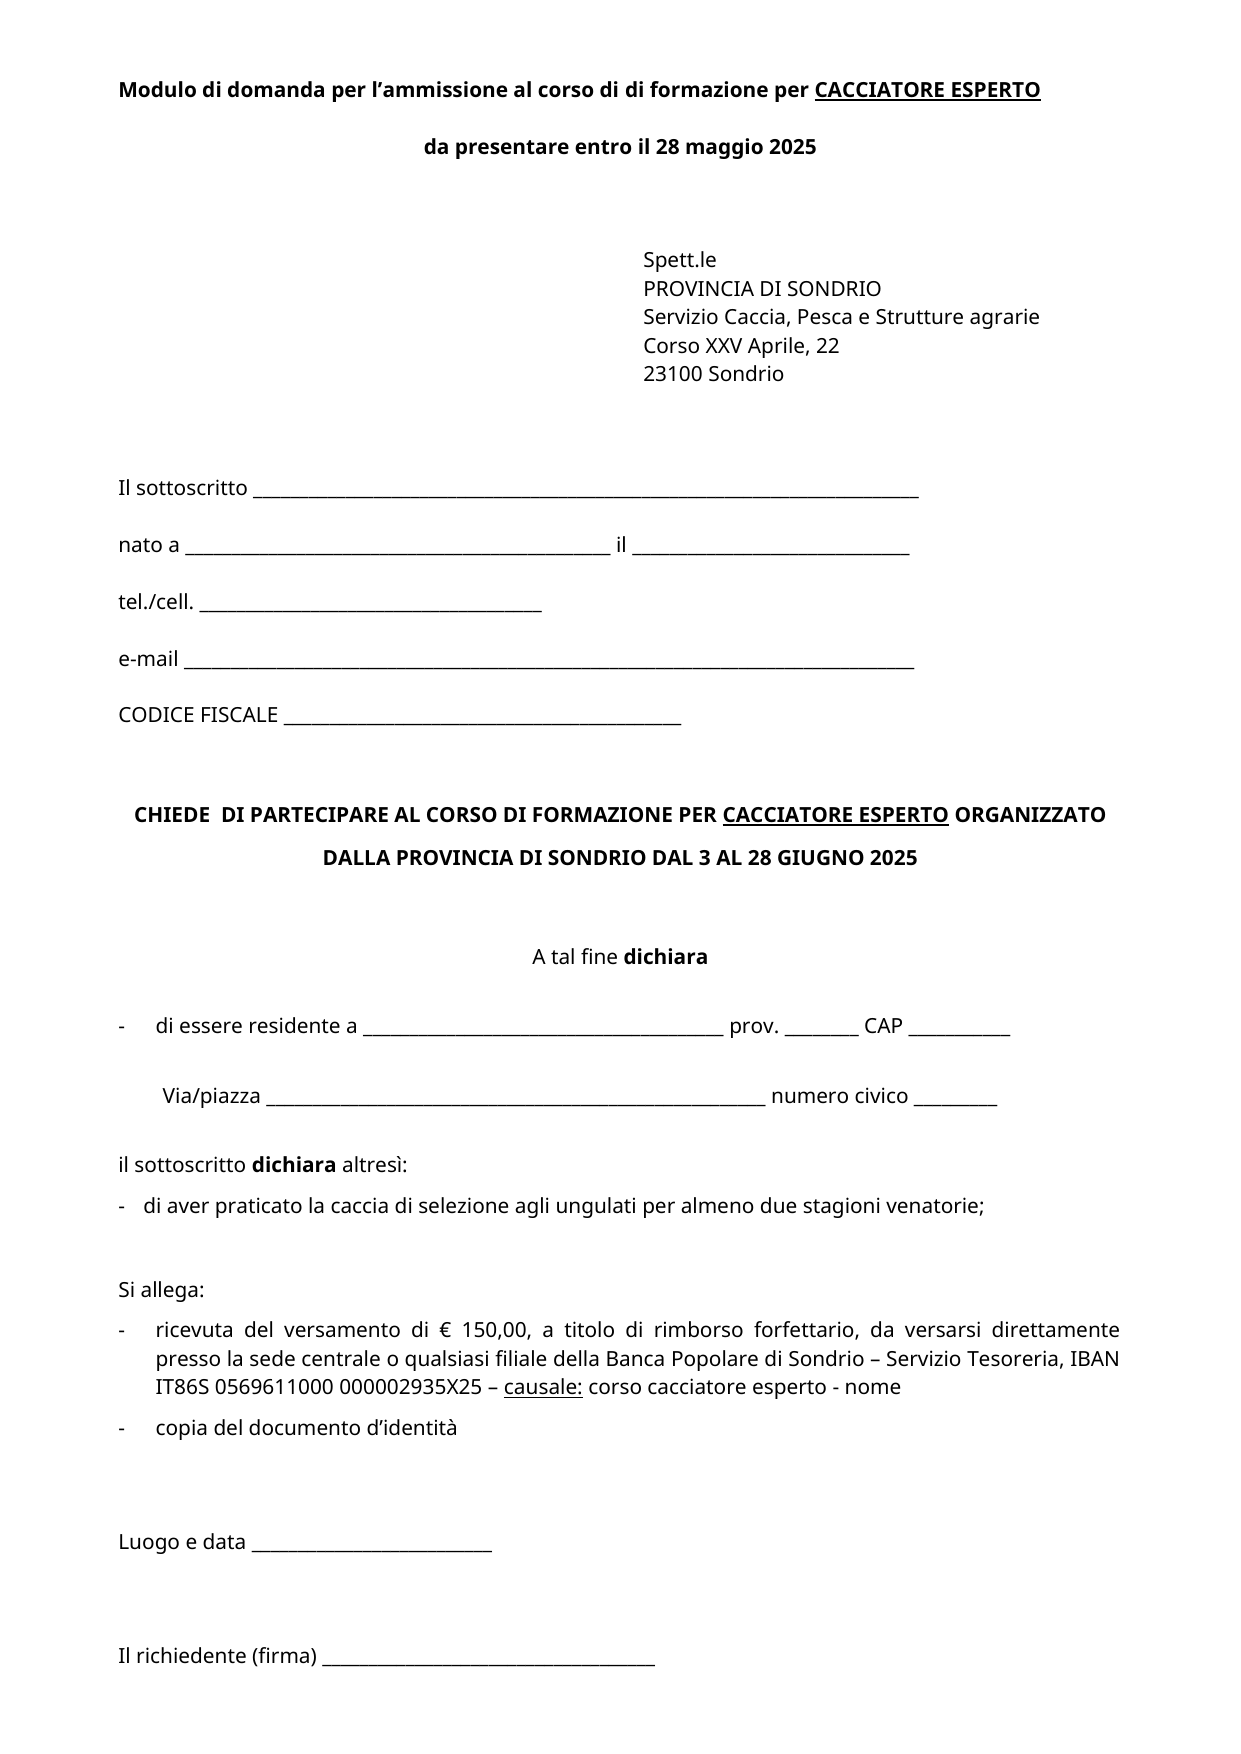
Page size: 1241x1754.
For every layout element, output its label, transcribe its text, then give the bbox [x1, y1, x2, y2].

text Modulo di domanda per l’ammissione al corso di di formazione per CACCIATORE ESPERTO [118, 75, 1122, 103]
text 23100 Sondrio [643, 359, 1122, 388]
text tel./cell. _____________________________________ [118, 587, 1122, 615]
list ricevuta del versamento di € 150,00, a titolo di rimborso forfettario, da versarsi direttamente presso la sede centrale o qualsiasi filiale della Banca Popolare di Sondrio – Servizio Tesoreria, IBAN IT86S 0569611000 000002935X25 – causale: corso cacciatore esperto - nome [118, 1316, 1122, 1401]
text CODICE FISCALE ___________________________________________ [118, 701, 1122, 729]
list copia del documento d’identità [118, 1413, 1122, 1442]
text Via/piazza ______________________________________________________ numero civico _________ [162, 1081, 1122, 1109]
text CHIEDE DI PARTECIPARE AL CORSO DI FORMAZIONE PER CACCIATORE ESPERTO ORGANIZZATO DALLA PROVINCIA DI SONDRIO DAL 3 AL 28 GIUGNO 2025 [118, 800, 1122, 871]
text Spett.le [643, 246, 1122, 274]
text da presentare entro il 28 maggio 2025 [118, 132, 1122, 160]
text e-mail _______________________________________________________________________________ [118, 644, 1122, 672]
text il sottoscritto dichiara altresì: [118, 1150, 1122, 1179]
text Luogo e data __________________________ [118, 1527, 1122, 1556]
text Il sottoscritto ________________________________________________________________________ [118, 473, 1122, 501]
list di aver praticato la caccia di selezione agli ungulati per almeno due stagioni venatorie; [118, 1191, 1122, 1219]
text Corso XXV Aprile, 22 [643, 331, 1122, 359]
text nato a ______________________________________________ il ______________________________ [118, 530, 1122, 558]
list di essere residente a _______________________________________ prov. ________ CAP ___________ [118, 1011, 1122, 1040]
text Si allega: [118, 1275, 1122, 1303]
text A tal fine dichiara [118, 942, 1122, 971]
text PROVINCIA DI SONDRIO [643, 274, 1122, 302]
text Servizio Caccia, Pesca e Strutture agrarie [643, 302, 1122, 331]
text Il richiedente (firma) ____________________________________ [118, 1641, 1122, 1669]
